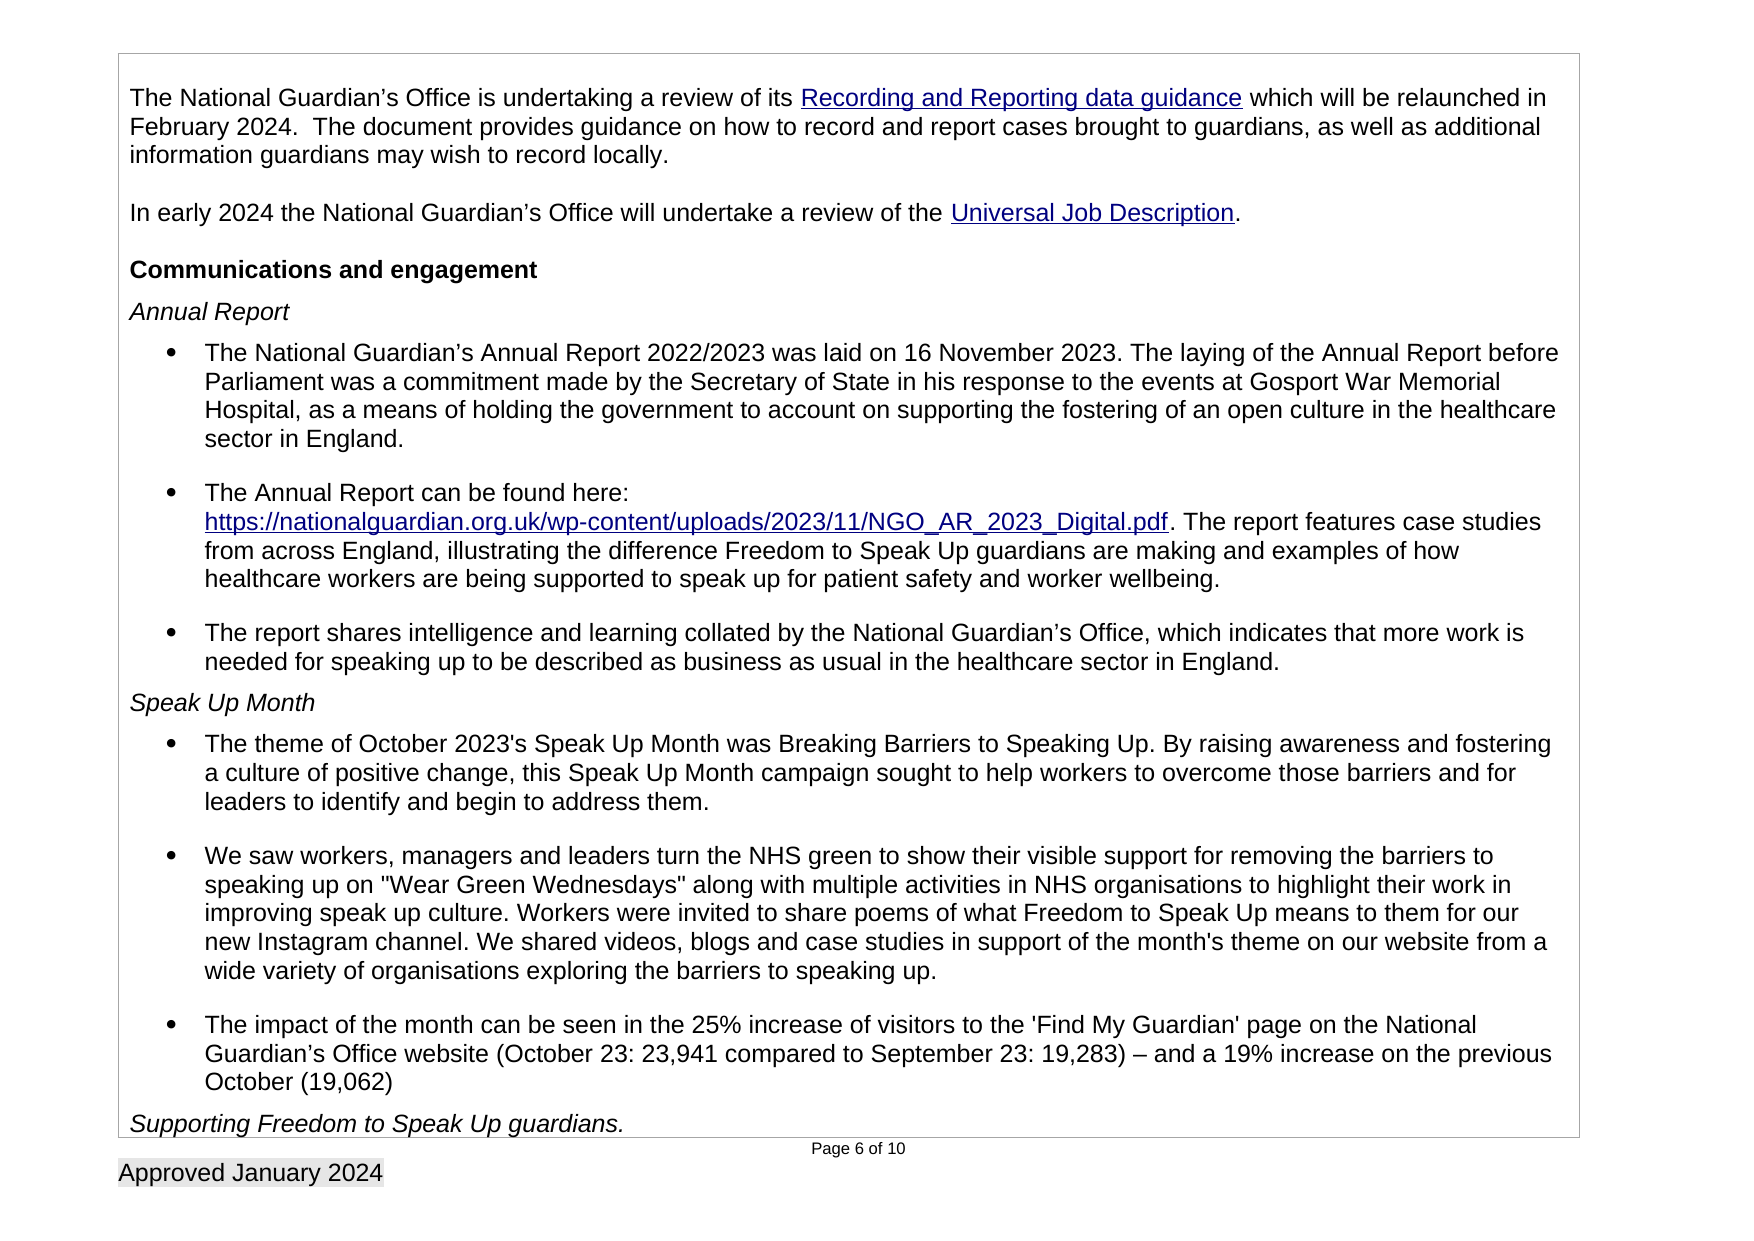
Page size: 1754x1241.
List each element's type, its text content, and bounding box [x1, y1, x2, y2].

table_cell The National Guardian’s Office is undertaking a review of its Recording and Reporting data guidance which will be relaunched in February 2024. The document provides guidance on how to record and report cases brought to guardians, as well as additional information guardians may wish to record locally. In early 2024 the National Guardian’s Office will undertake a review of the Universal Job Description. Communications and engagement Annual Report The National Guardian’s Annual Report 2022/2023 was laid on 16 November 2023. The laying of the Annual Report before Parliament was a commitment made by the Secretary of State in his response to the events at Gosport War Memorial Hospital, as a means of holding the government to account on supporting the fostering of an open culture in the healthcare sector in England. The Annual Report can be found here: https://nationalguardian.org.uk/wp-content/uploads/2023/11/NGO_AR_2023_Digital.pdf. The report features case studies from across England, illustrating the difference Freedom to Speak Up guardians are making and examples of how healthcare workers are being supported to speak up for patient safety and worker wellbeing. The report shares intelligence and learning collated by the National Guardian’s Office, which indicates that more work is needed for speaking up to be described as business as usual in the healthcare sector in England. Speak Up Month The theme of October 2023's Speak Up Month was Breaking Barriers to Speaking Up. By raising awareness and fostering a culture of positive change, this Speak Up Month campaign sought to help workers to overcome those barriers and for leaders to identify and begin to address them. We saw workers, managers and leaders turn the NHS green to show their visible support for removing the barriers to speaking up on "Wear Green Wednesdays" along with multiple activities in NHS organisations to highlight their work in improving speak up culture. Workers were invited to share poems of what Freedom to Speak Up means to them for our new Instagram channel. We shared videos, blogs and case studies in support of the month's theme on our website from a wide variety of organisations exploring the barriers to speaking up. The impact of the month can be seen in the 25% increase of visitors to the 'Find My Guardian' page on the National Guardian’s Office website (October 23: 23,941 compared to September 23: 19,283) – and a 19% increase on the previous October (19,062) Supporting Freedom to Speak Up guardians. [119, 54, 1579, 1137]
